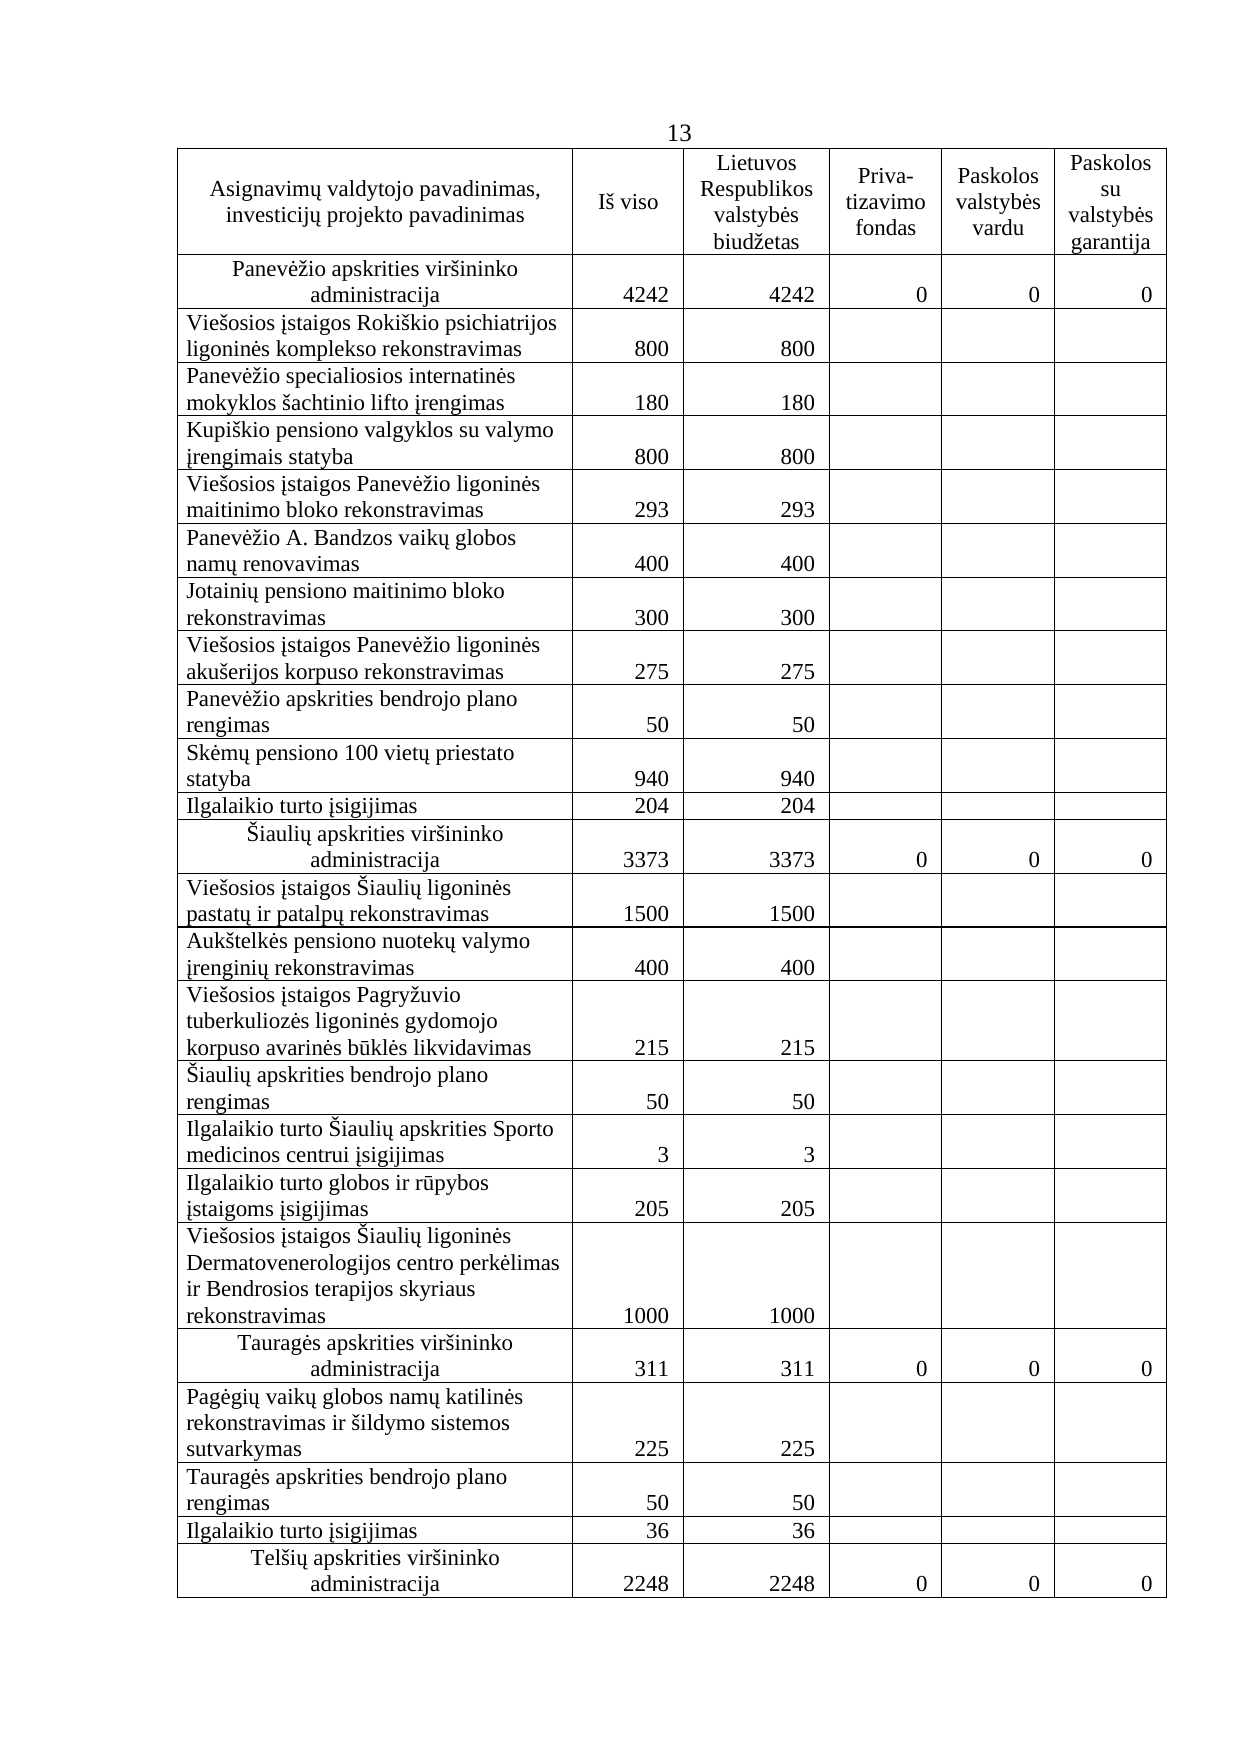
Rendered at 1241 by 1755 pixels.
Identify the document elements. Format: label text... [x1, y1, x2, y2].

table_cell Viešosios įstaigos Šiaulių ligoninės pastatų ir patalpų rekonstravimas [178, 874, 572, 926]
table_cell 300 [573, 578, 683, 630]
table_cell 0 [1055, 820, 1166, 873]
table_cell [1055, 524, 1166, 577]
table_header Priva-tizavimo fondas [830, 149, 941, 254]
table_cell [830, 981, 941, 1060]
table_cell 0 [942, 820, 1054, 873]
table_cell [942, 793, 1054, 819]
table_cell 800 [573, 309, 683, 362]
table_cell [1055, 631, 1166, 684]
table_cell [1055, 739, 1166, 792]
table_cell 205 [684, 1169, 829, 1222]
table_header Paskolos valstybės vardu [942, 149, 1054, 254]
table_cell 800 [684, 309, 829, 362]
table_cell 0 [942, 1329, 1054, 1382]
table_cell [942, 416, 1054, 469]
table_cell 4242 [573, 255, 683, 308]
table_cell 0 [1055, 1544, 1166, 1597]
table_cell Panevėžio specialiosios internatinės mokyklos šachtinio lifto įrengimas [178, 363, 572, 415]
table_cell [942, 1061, 1054, 1114]
table_cell 50 [573, 1463, 683, 1516]
table_cell 204 [684, 793, 829, 819]
table_cell [1055, 685, 1166, 738]
table_cell 225 [684, 1383, 829, 1462]
table_cell [830, 470, 941, 523]
table_cell Šiaulių apskrities bendrojo plano rengimas [178, 1061, 572, 1114]
table_cell [1055, 1115, 1166, 1168]
table_cell 400 [573, 524, 683, 577]
table_cell 4242 [684, 255, 829, 308]
table_cell [830, 1223, 941, 1328]
table_cell [830, 524, 941, 577]
table_cell 36 [573, 1517, 683, 1543]
table_cell 275 [573, 631, 683, 684]
table_cell Ilgalaikio turto Šiaulių apskrities Sporto medicinos centrui įsigijimas [178, 1115, 572, 1168]
table_cell [942, 1463, 1054, 1516]
table_cell 400 [684, 524, 829, 577]
table_cell Viešosios įstaigos Panevėžio ligoninės maitinimo bloko rekonstravimas [178, 470, 572, 523]
table_cell 215 [684, 981, 829, 1060]
table_cell 50 [684, 685, 829, 738]
table_cell [942, 981, 1054, 1060]
table_cell 36 [684, 1517, 829, 1543]
table_cell [830, 874, 941, 926]
table_cell Skėmų pensiono 100 vietų priestato statyba [178, 739, 572, 792]
table_cell 800 [573, 416, 683, 469]
table_cell [942, 470, 1054, 523]
table_cell Viešosios įstaigos Pagryžuvio tuberkuliozės ligoninės gydomojo korpuso avarinės būklės likvidavimas [178, 981, 572, 1060]
table_cell Ilgalaikio turto įsigijimas [178, 793, 572, 819]
table_cell [942, 874, 1054, 926]
table_cell [942, 1169, 1054, 1222]
table_cell [830, 416, 941, 469]
table_cell 215 [573, 981, 683, 1060]
table_cell 225 [573, 1383, 683, 1462]
table_cell [1055, 1169, 1166, 1222]
table_cell [830, 1517, 941, 1543]
table_cell Tauragės apskrities viršininko administracija [178, 1329, 572, 1382]
table_cell 293 [573, 470, 683, 523]
table_cell 300 [684, 578, 829, 630]
table_cell 0 [1055, 255, 1166, 308]
table_cell [1055, 578, 1166, 630]
table_cell [1055, 309, 1166, 362]
table_cell 50 [573, 685, 683, 738]
table_header Paskolos su valstybės garantija [1055, 149, 1166, 254]
table_cell [830, 363, 941, 415]
table_cell 940 [573, 739, 683, 792]
table_cell 311 [573, 1329, 683, 1382]
table_cell [1055, 1383, 1166, 1462]
table_cell 0 [942, 255, 1054, 308]
table_cell 400 [684, 928, 829, 980]
table_cell 1500 [684, 874, 829, 926]
table_cell Viešosios įstaigos Šiaulių ligoninės Dermatovenerologijos centro perkėlimas ir Bendrosios terapijos skyriaus rekonstravimas [178, 1223, 572, 1328]
table_cell 2248 [684, 1544, 829, 1597]
table_cell 3 [684, 1115, 829, 1168]
table_cell 940 [684, 739, 829, 792]
table_cell [1055, 470, 1166, 523]
table_cell [942, 631, 1054, 684]
table_cell [1055, 1463, 1166, 1516]
table_cell 1000 [684, 1223, 829, 1328]
table_cell [830, 793, 941, 819]
table_cell Kupiškio pensiono valgyklos su valymo įrengimais statyba [178, 416, 572, 469]
table_cell Panevėžio apskrities bendrojo plano rengimas [178, 685, 572, 738]
table_cell [830, 1061, 941, 1114]
table_cell 1000 [573, 1223, 683, 1328]
table_cell 275 [684, 631, 829, 684]
table_cell 311 [684, 1329, 829, 1382]
table_cell Ilgalaikio turto įsigijimas [178, 1517, 572, 1543]
table_cell Jotainių pensiono maitinimo bloko rekonstravimas [178, 578, 572, 630]
table_cell [830, 309, 941, 362]
table_cell [942, 1517, 1054, 1543]
table_cell 0 [830, 255, 941, 308]
table_cell 800 [684, 416, 829, 469]
table_cell 3 [573, 1115, 683, 1168]
table_cell [942, 363, 1054, 415]
table_header Asignavimų valdytojo pavadinimas, investicijų projekto pavadinimas [178, 149, 572, 254]
table_cell [1055, 1061, 1166, 1114]
table_cell [942, 309, 1054, 362]
table_cell [942, 1223, 1054, 1328]
table_cell 3373 [573, 820, 683, 873]
table_cell 3373 [684, 820, 829, 873]
table_cell 0 [830, 820, 941, 873]
table_cell Šiaulių apskrities viršininko administracija [178, 820, 572, 873]
table_cell [830, 1169, 941, 1222]
table_cell Pagėgių vaikų globos namų katilinės rekonstravimas ir šildymo sistemos sutvarkymas [178, 1383, 572, 1462]
table_cell [942, 1115, 1054, 1168]
table_cell Tauragės apskrities bendrojo plano rengimas [178, 1463, 572, 1516]
table_cell [942, 1383, 1054, 1462]
table_cell 0 [1055, 1329, 1166, 1382]
table_cell 400 [573, 928, 683, 980]
table_cell [830, 1383, 941, 1462]
table_cell [830, 631, 941, 684]
table_cell 0 [830, 1544, 941, 1597]
table_cell Aukštelkės pensiono nuotekų valymo įrenginių rekonstravimas [178, 928, 572, 980]
table_cell 204 [573, 793, 683, 819]
table_header Lietuvos Respublikos valstybės biudžetas [684, 149, 829, 254]
table_cell 50 [684, 1061, 829, 1114]
table_cell 2248 [573, 1544, 683, 1597]
table_cell 0 [830, 1329, 941, 1382]
table_cell [830, 685, 941, 738]
table_cell [1055, 1517, 1166, 1543]
table_cell Viešosios įstaigos Rokiškio psichiatrijos ligoninės komplekso rekonstravimas [178, 309, 572, 362]
table_cell 180 [573, 363, 683, 415]
table_cell [1055, 1223, 1166, 1328]
table_cell Ilgalaikio turto globos ir rūpybos įstaigoms įsigijimas [178, 1169, 572, 1222]
table_cell 50 [684, 1463, 829, 1516]
table_cell [942, 928, 1054, 980]
table_cell Viešosios įstaigos Panevėžio ligoninės akušerijos korpuso rekonstravimas [178, 631, 572, 684]
table_cell [1055, 874, 1166, 926]
table_cell [1055, 981, 1166, 1060]
table_cell [830, 1115, 941, 1168]
table_cell [830, 739, 941, 792]
table_cell Panevėžio A. Bandzos vaikų globos namų renovavimas [178, 524, 572, 577]
table_cell 180 [684, 363, 829, 415]
table_cell [1055, 793, 1166, 819]
table_cell [942, 524, 1054, 577]
table_header Iš viso [573, 149, 683, 254]
table_cell 1500 [573, 874, 683, 926]
table_cell [942, 739, 1054, 792]
table_cell [942, 685, 1054, 738]
table_cell Telšių apskrities viršininko administracija [178, 1544, 572, 1597]
table_cell 0 [942, 1544, 1054, 1597]
table_cell [1055, 928, 1166, 980]
table_cell [1055, 416, 1166, 469]
table_cell [830, 1463, 941, 1516]
table_cell 293 [684, 470, 829, 523]
table_cell [830, 928, 941, 980]
table_cell [1055, 363, 1166, 415]
table_cell 50 [573, 1061, 683, 1114]
table_cell 205 [573, 1169, 683, 1222]
table_cell [830, 578, 941, 630]
table_cell [942, 578, 1054, 630]
table_cell Panevėžio apskrities viršininko administracija [178, 255, 572, 308]
